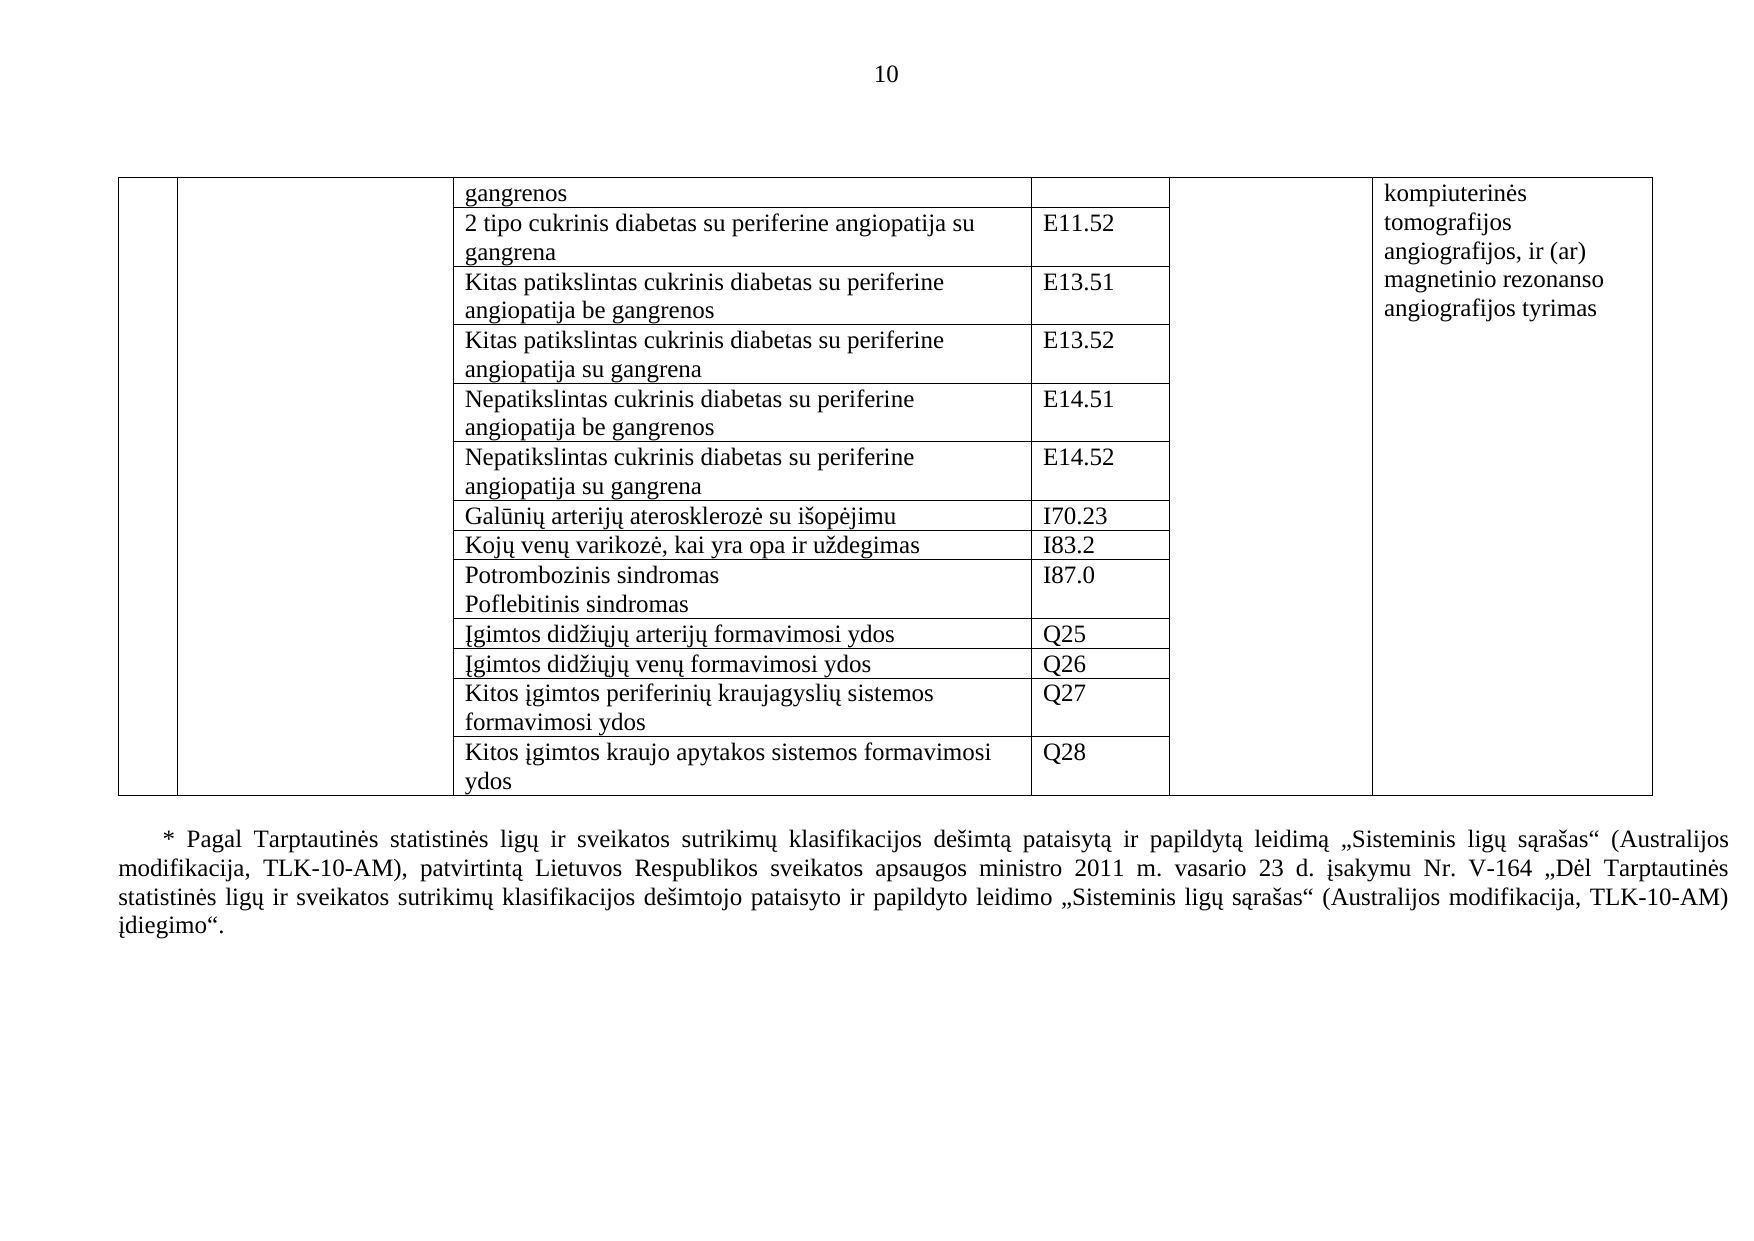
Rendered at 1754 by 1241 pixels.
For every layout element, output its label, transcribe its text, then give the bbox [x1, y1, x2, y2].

table_cell E11.52 [1032, 208, 1169, 266]
table_cell Kitos įgimtos periferinių kraujagyslių sistemos formavimosi ydos [454, 679, 1031, 736]
table_cell Potrombozinis sindromas Poflebitinis sindromas [454, 560, 1031, 618]
table_cell Kojų venų varikozė, kai yra opa ir uždegimas [454, 531, 1031, 559]
table_cell E13.52 [1032, 325, 1169, 383]
table_cell Q27 [1032, 679, 1169, 736]
table_cell Q28 [1032, 737, 1169, 794]
table_cell I87.0 [1032, 560, 1169, 618]
table_cell [1032, 178, 1169, 207]
table_cell Įgimtos didžiųjų venų formavimosi ydos [454, 649, 1031, 677]
text * Pagal Tarptautinės statistinės ligų ir sveikatos sutrikimų klasifikacijos dešimtą pataisytą ir papildytą leidimą „Sisteminis ligų sąrašas“ (Australijos modifikacija, TLK-10-AM), patvirtintą Lietuvos Respublikos sveikatos apsaugos ministro 2011 m. vasario 23 d. įsakymu Nr. V-164 „Dėl Tarptautinės statistinės ligų ir sveikatos sutrikimų klasifikacijos dešimtojo pataisyto ir papildyto leidimo „Sisteminis ligų sąrašas“ (Australijos modifikacija, TLK-10-AM) įdiegimo“. [118, 824, 1731, 939]
table_cell Kitas patikslintas cukrinis diabetas su periferine angiopatija be gangrenos [454, 267, 1031, 324]
table_cell Q26 [1032, 649, 1169, 677]
table_cell kompiuterinės tomografijos angiografijos, ir (ar) magnetinio rezonanso angiografijos tyrimas [1373, 178, 1652, 794]
table_cell [1170, 178, 1372, 794]
table_cell [178, 178, 453, 794]
table_cell Įgimtos didžiųjų arterijų formavimosi ydos [454, 619, 1031, 648]
table_cell gangrenos [454, 178, 1031, 207]
table_cell Nepatikslintas cukrinis diabetas su periferine angiopatija su gangrena [454, 442, 1031, 500]
table_cell E14.51 [1032, 384, 1169, 441]
table_cell Nepatikslintas cukrinis diabetas su periferine angiopatija be gangrenos [454, 384, 1031, 441]
table_cell Q25 [1032, 619, 1169, 648]
table_cell Kitas patikslintas cukrinis diabetas su periferine angiopatija su gangrena [454, 325, 1031, 383]
table_cell 2 tipo cukrinis diabetas su periferine angiopatija su gangrena [454, 208, 1031, 266]
table_cell E14.52 [1032, 442, 1169, 500]
table_cell I83.2 [1032, 531, 1169, 559]
table_cell E13.51 [1032, 267, 1169, 324]
table_cell I70.23 [1032, 501, 1169, 529]
table_cell [119, 178, 177, 794]
table_cell Galūnių arterijų aterosklerozė su išopėjimu [454, 501, 1031, 529]
table_cell Kitos įgimtos kraujo apytakos sistemos formavimosi ydos [454, 737, 1031, 794]
